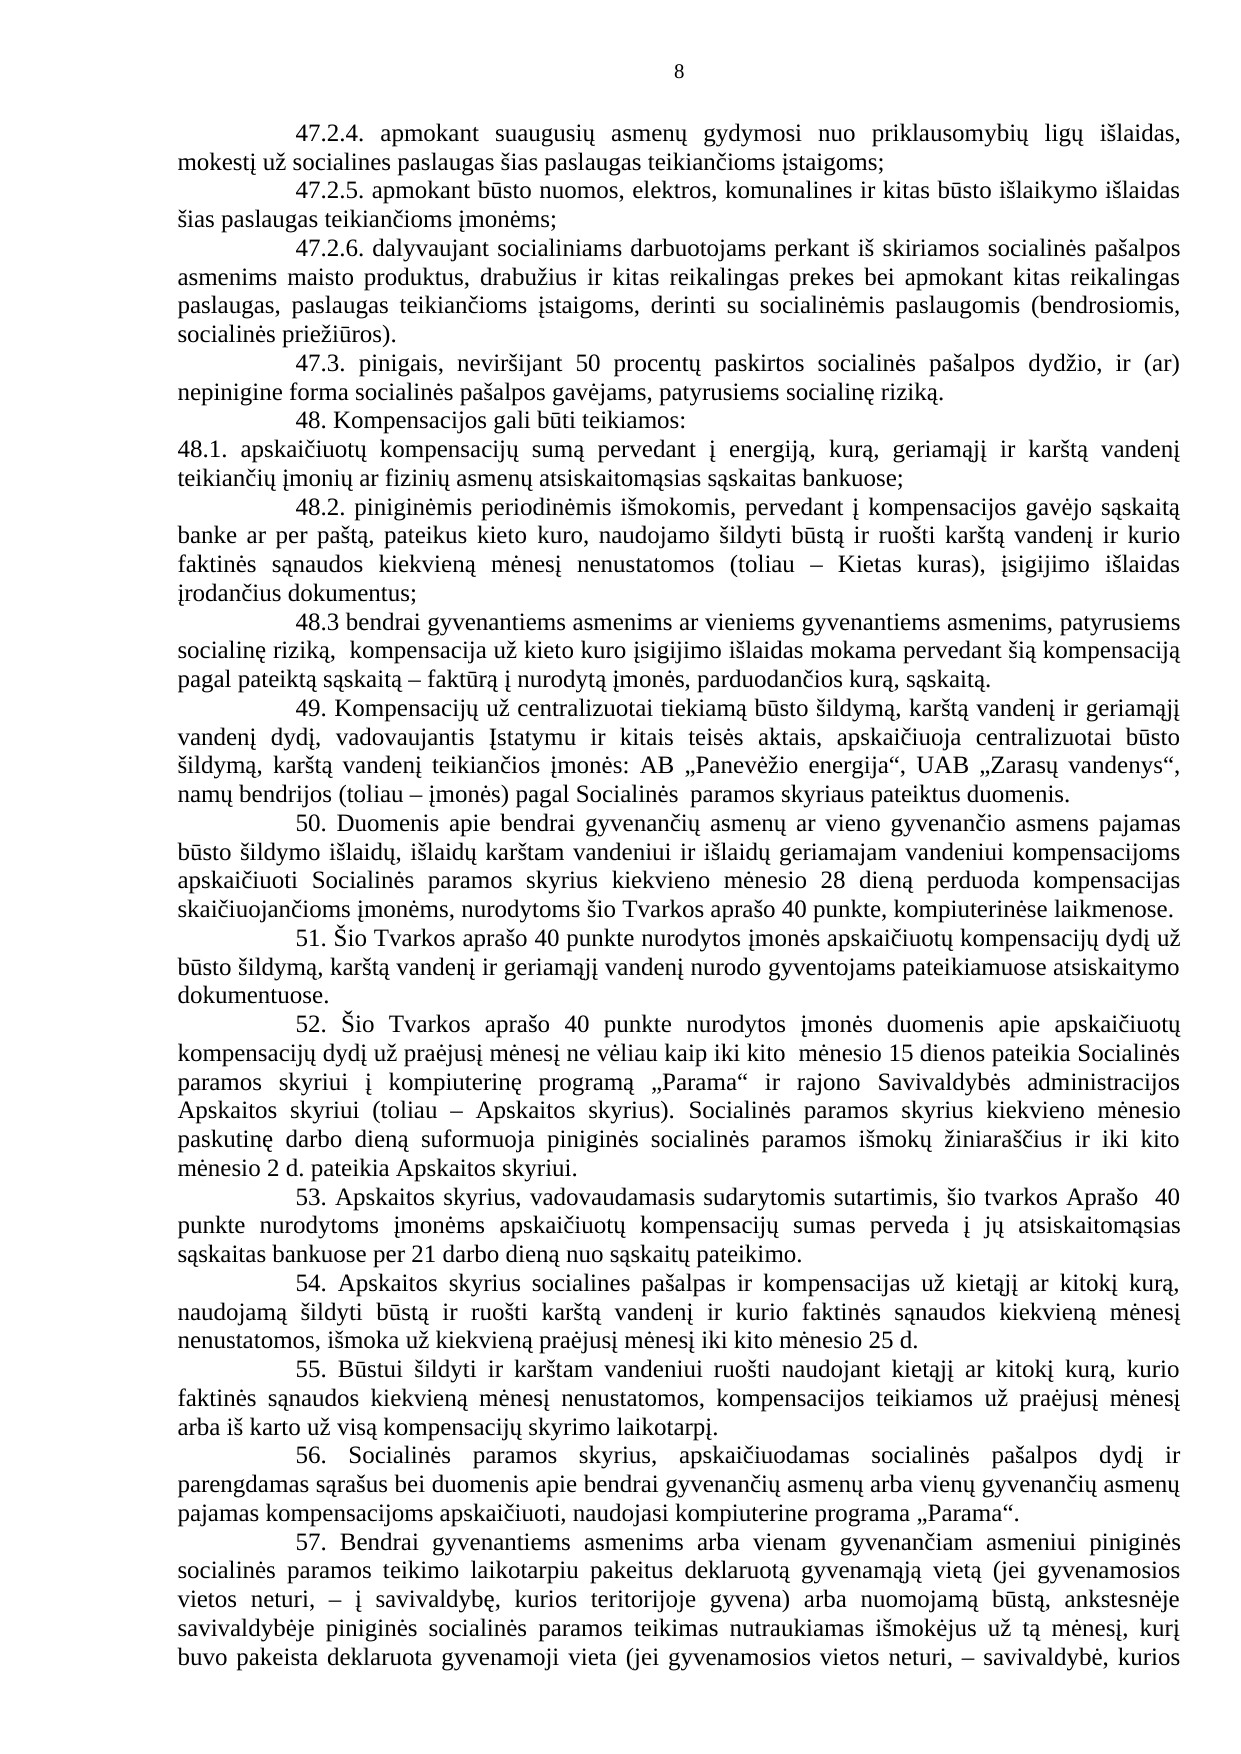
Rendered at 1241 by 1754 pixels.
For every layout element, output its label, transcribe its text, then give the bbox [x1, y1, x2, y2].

text 55. Būstui šildyti ir karštam vandeniui ruošti naudojant kietąjį ar kitokį kurą, kurio faktinės sąnaudos kiekvieną mėnesį nenustatomos, kompensacijos teikiamos už praėjusį mėnesį arba iš karto už visą kompensacijų skyrimo laikotarpį. [177, 1354, 1181, 1441]
text 47.3. pinigais, neviršijant 50 procentų paskirtos socialinės pašalpos dydžio, ir (ar) nepinigine forma socialinės pašalpos gavėjams, patyrusiems socialinę riziką. [177, 348, 1181, 406]
text 53. Apskaitos skyrius, vadovaudamasis sudarytomis sutartimis, šio tvarkos Aprašo 40 punkte nurodytoms įmonėms apskaičiuotų kompensacijų sumas perveda į jų atsiskaitomąsias sąskaitas bankuose per 21 darbo dieną nuo sąskaitų pateikimo. [177, 1182, 1181, 1268]
text 54. Apskaitos skyrius socialines pašalpas ir kompensacijas už kietąjį ar kitokį kurą, naudojamą šildyti būstą ir ruošti karštą vandenį ir kurio faktinės sąnaudos kiekvieną mėnesį nenustatomos, išmoka už kiekvieną praėjusį mėnesį iki kito mėnesio 25 d. [177, 1268, 1181, 1354]
text 47.2.6. dalyvaujant socialiniams darbuotojams perkant iš skiriamos socialinės pašalpos asmenims maisto produktus, drabužius ir kitas reikalingas prekes bei apmokant kitas reikalingas paslaugas, paslaugas teikiančioms įstaigoms, derinti su socialinėmis paslaugomis (bendrosiomis, socialinės priežiūros). [177, 233, 1181, 348]
text 49. Kompensacijų už centralizuotai tiekiamą būsto šildymą, karštą vandenį ir geriamąjį vandenį dydį, vadovaujantis Įstatymu ir kitais teisės aktais, apskaičiuoja centralizuotai būsto šildymą, karštą vandenį teikiančios įmonės: AB „Panevėžio energija“, UAB „Zarasų vandenys“, namų bendrijos (toliau – įmonės) pagal Socialinės paramos skyriaus pateiktus duomenis. [177, 693, 1181, 808]
text 51. Šio Tvarkos aprašo 40 punkte nurodytos įmonės apskaičiuotų kompensacijų dydį už būsto šildymą, karštą vandenį ir geriamąjį vandenį nurodo gyventojams pateikiamuose atsiskaitymo dokumentuose. [177, 923, 1181, 1009]
text 52. Šio Tvarkos aprašo 40 punkte nurodytos įmonės duomenis apie apskaičiuotų kompensacijų dydį už praėjusį mėnesį ne vėliau kaip iki kito mėnesio 15 dienos pateikia Socialinės paramos skyriui į kompiuterinę programą „Parama“ ir rajono Savivaldybės administracijos Apskaitos skyriui (toliau – Apskaitos skyrius). Socialinės paramos skyrius kiekvieno mėnesio paskutinę darbo dieną suformuoja piniginės socialinės paramos išmokų žiniaraščius ir iki kito mėnesio 2 d. pateikia Apskaitos skyriui. [177, 1009, 1181, 1182]
text 47.2.5. apmokant būsto nuomos, elektros, komunalines ir kitas būsto išlaikymo išlaidas šias paslaugas teikiančioms įmonėms; [177, 176, 1181, 233]
text 50. Duomenis apie bendrai gyvenančių asmenų ar vieno gyvenančio asmens pajamas būsto šildymo išlaidų, išlaidų karštam vandeniui ir išlaidų geriamajam vandeniui kompensacijoms apskaičiuoti Socialinės paramos skyrius kiekvieno mėnesio 28 dieną perduoda kompensacijas skaičiuojančioms įmonėms, nurodytoms šio Tvarkos aprašo 40 punkte, kompiuterinėse laikmenose. [177, 808, 1181, 923]
text 48.2. piniginėmis periodinėmis išmokomis, pervedant į kompensacijos gavėjo sąskaitą banke ar per paštą, pateikus kieto kuro, naudojamo šildyti būstą ir ruošti karštą vandenį ir kurio faktinės sąnaudos kiekvieną mėnesį nenustatomos (toliau – Kietas kuras), įsigijimo išlaidas įrodančius dokumentus; [177, 492, 1181, 607]
text 47.2.4. apmokant suaugusių asmenų gydymosi nuo priklausomybių ligų išlaidas, mokestį už socialines paslaugas šias paslaugas teikiančioms įstaigoms; [177, 118, 1181, 176]
text 56. Socialinės paramos skyrius, apskaičiuodamas socialinės pašalpos dydį ir parengdamas sąrašus bei duomenis apie bendrai gyvenančių asmenų arba vienų gyvenančių asmenų pajamas kompensacijoms apskaičiuoti, naudojasi kompiuterine programa „Parama“. [177, 1441, 1181, 1527]
text 48.3 bendrai gyvenantiems asmenims ar vieniems gyvenantiems asmenims, patyrusiems socialinę riziką, kompensacija už kieto kuro įsigijimo išlaidas mokama pervedant šią kompensaciją pagal pateiktą sąskaitą – faktūrą į nurodytą įmonės, parduodančios kurą, sąskaitą. [177, 607, 1181, 693]
text 48.1. apskaičiuotų kompensacijų sumą pervedant į energiją, kurą, geriamąjį ir karštą vandenį teikiančių įmonių ar fizinių asmenų atsiskaitomąsias sąskaitas bankuose; [177, 434, 1181, 492]
text 48. Kompensacijos gali būti teikiamos: [177, 406, 1181, 434]
text 57. Bendrai gyvenantiems asmenims arba vienam gyvenančiam asmeniui piniginės socialinės paramos teikimo laikotarpiu pakeitus deklaruotą gyvenamąją vietą (jei gyvenamosios vietos neturi, – į savivaldybę, kurios teritorijoje gyvena) arba nuomojamą būstą, ankstesnėje savivaldybėje piniginės socialinės paramos teikimas nutraukiamas išmokėjus už tą mėnesį, kurį buvo pakeista deklaruota gyvenamoji vieta (jei gyvenamosios vietos neturi, – savivaldybė, kurios [177, 1527, 1181, 1671]
